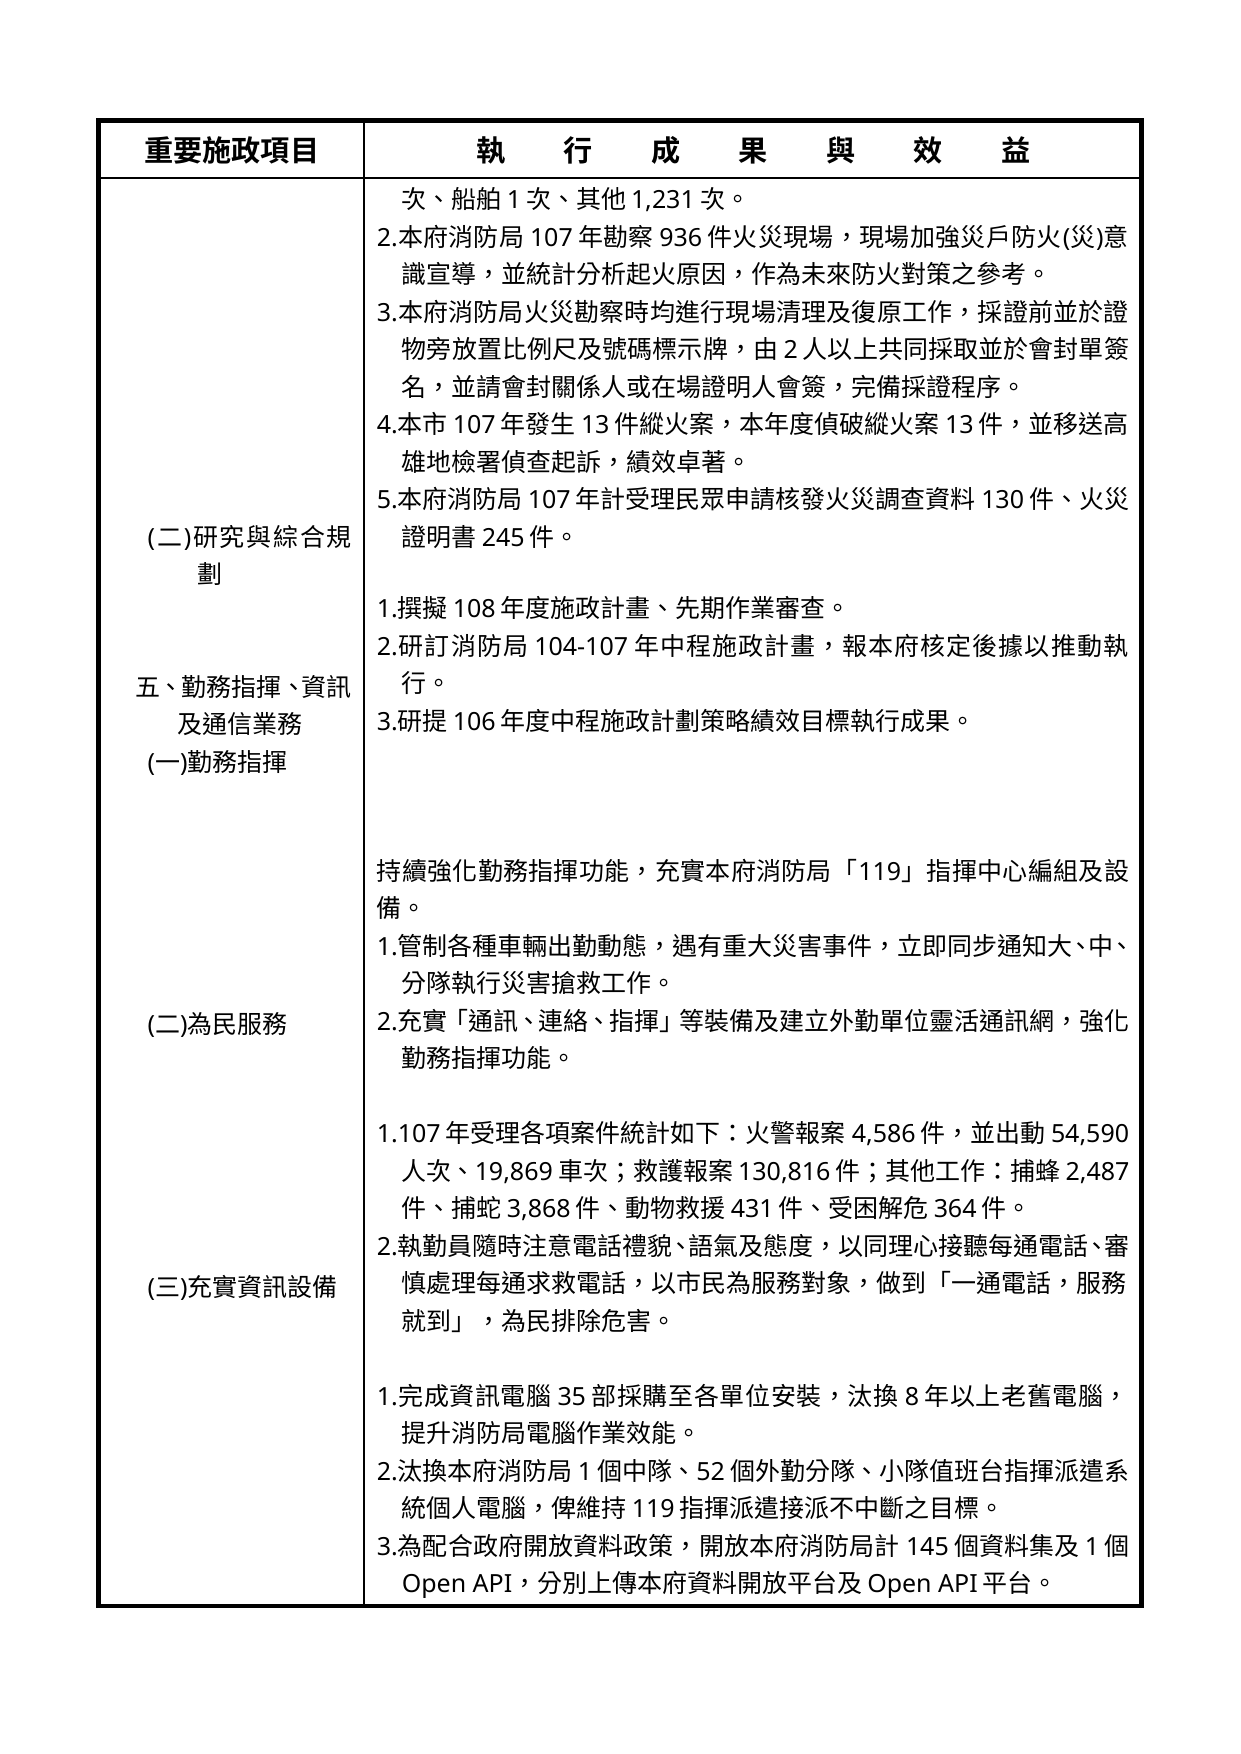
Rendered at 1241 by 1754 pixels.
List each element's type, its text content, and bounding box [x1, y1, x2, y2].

table_header 重要施政項目 [101, 123, 363, 177]
table_header 執 行 成 果 與 效 益 [365, 123, 1139, 177]
table_cell (二)研究與綜合規劃 五、勤務指揮、資訊及通信業務 (一)勤務指揮 (二)為民服務 (三)充實資訊設備 [101, 179, 363, 1604]
table_cell 次、船舶1次、其他1,231次。 2.本府消防局107年勘察936件火災現場，現場加強災戶防火(災)意識宣導，並統計分析起火原因，作為未來防火對策之參考。 3.本府消防局火災勘察時均進行現場清理及復原工作，採證前並於證物旁放置比例尺及號碼標示牌，由2人以上共同採取並於會封單簽名，並請會封關係人或在場證明人會簽，完備採證程序。 4.本市107年發生13件縱火案，本年度偵破縱火案13件，並移送高雄地檢署偵查起訴，績效卓著。 5.本府消防局107年計受理民眾申請核發火災調查資料130件、火災證明書245件。 1.撰擬108年度施政計畫、先期作業審查。 2.研訂消防局104-107年中程施政計畫，報本府核定後據以推動執行。 3.研提106年度中程施政計劃策略績效目標執行成果。 持續強化勤務指揮功能，充實本府消防局「119」指揮中心編組及設 備。 1.管制各種車輛出勤動態，遇有重大災害事件，立即同步通知大、中、分隊執行災害搶救工作。 2.充實「通訊、連絡、指揮」等裝備及建立外勤單位靈活通訊網，強化勤務指揮功能。 1.107年受理各項案件統計如下：火警報案4,586件，並出動54,590人次、19,869車次；救護報案130,816件；其他工作：捕蜂2,487件、捕蛇3,868件、動物救援431件、受困解危364件。 2.執勤員隨時注意電話禮貌、語氣及態度，以同理心接聽每通電話、審慎處理每通求救電話，以市民為服務對象，做到「一通電話，服務就到」，為民排除危害。 1.完成資訊電腦35部採購至各單位安裝，汰換8年以上老舊電腦，提升消防局電腦作業效能。 2.汰換本府消防局1個中隊、52個外勤分隊、小隊值班台指揮派遣系統個人電腦，俾維持119指揮派遣接派不中斷之目標。 3.為配合政府開放資料政策，開放本府消防局計145個資料集及1個Open API，分別上傳本府資料開放平台及Open API平台。 [365, 179, 1139, 1604]
